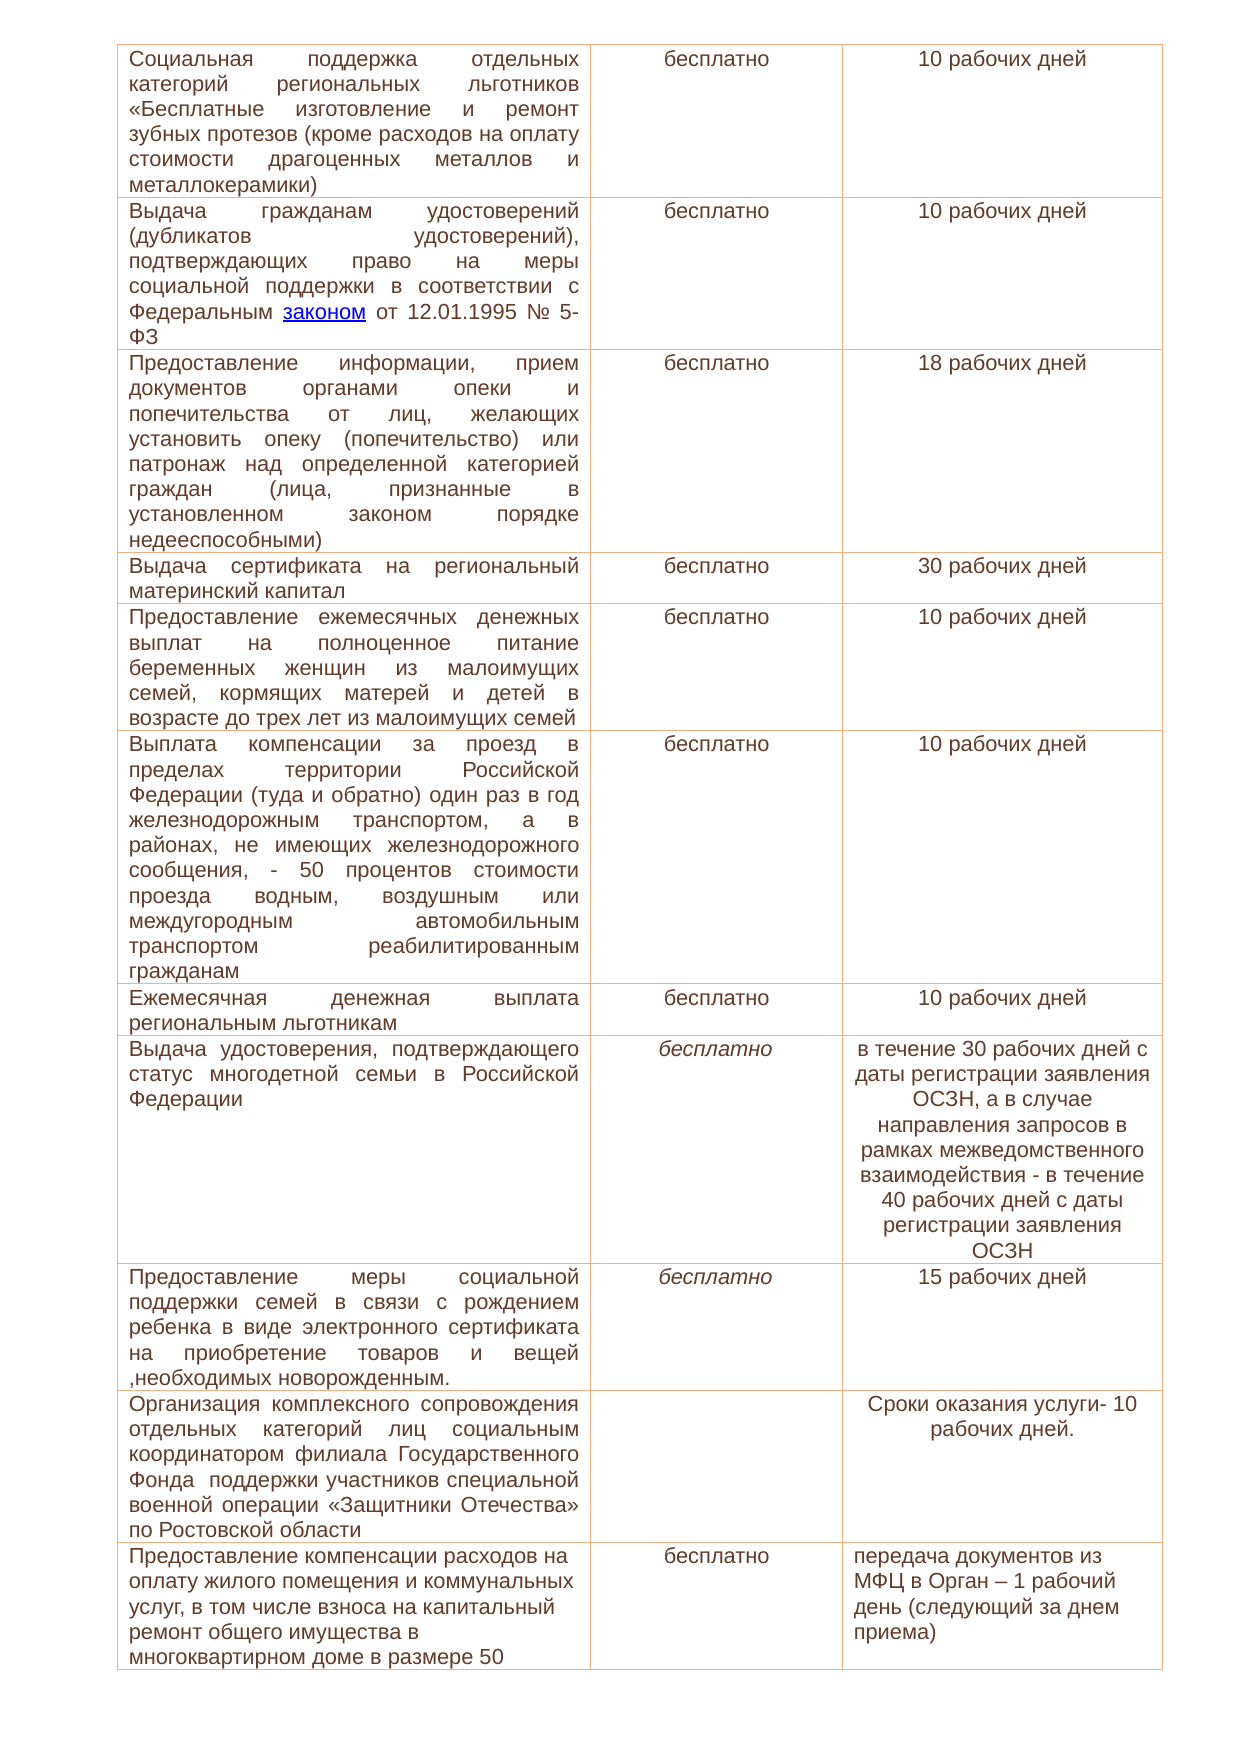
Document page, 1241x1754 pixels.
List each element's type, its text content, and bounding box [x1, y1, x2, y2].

table_cell бесплатно [591, 553, 842, 603]
table_cell Предоставление информации, прием документов органами опеки и попечительства от лиц, желающих установить опеку (попечительство) или патронаж над определенной категорией граждан (лица, признанные в установленном законом порядке недееспособными) [118, 350, 590, 552]
table_cell Социальная поддержка отдельных категорий региональных льготников «Бесплатные изготовление и ремонт зубных протезов (кроме расходов на оплату стоимости драгоценных металлов и металлокерамики) [118, 45, 590, 197]
table_cell Выдача сертификата на региональный материнский капитал [118, 553, 590, 603]
table_cell 10 рабочих дней [843, 604, 1162, 730]
table_cell передача документов из МФЦ в Орган – 1 рабочий день (следующий за днем приема) [843, 1543, 1162, 1669]
table_cell 10 рабочих дней [843, 45, 1162, 197]
table_cell бесплатно [591, 1264, 842, 1390]
table_cell бесплатно [591, 984, 842, 1035]
table_cell бесплатно [591, 731, 842, 983]
table_cell Предоставление компенсации расходов на оплату жилого помещения и коммунальных услуг, в том числе взноса на капитальный ремонт общего имущества в многоквартирном доме в размере 50 [118, 1543, 590, 1669]
table_cell 15 рабочих дней [843, 1264, 1162, 1390]
table_cell бесплатно [591, 1543, 842, 1669]
table_cell Выдача удостоверения, подтверждающего статус многодетной семьи в Российской Федерации [118, 1036, 590, 1263]
table_cell 30 рабочих дней [843, 553, 1162, 603]
table_cell 18 рабочих дней [843, 350, 1162, 552]
table_cell 10 рабочих дней [843, 984, 1162, 1035]
table_cell Сроки оказания услуги- 10 рабочих дней. [843, 1391, 1162, 1542]
table_cell бесплатно [591, 45, 842, 197]
table_cell [591, 1391, 842, 1542]
table_cell бесплатно [591, 1036, 842, 1263]
table_cell 10 рабочих дней [843, 731, 1162, 983]
table_cell бесплатно [591, 350, 842, 552]
table_cell бесплатно [591, 198, 842, 349]
table_cell 10 рабочих дней [843, 198, 1162, 349]
table_cell бесплатно [591, 604, 842, 730]
table_cell Предоставление ежемесячных денежных выплат на полноценное питание беременных женщин из малоимущих семей, кормящих матерей и детей в возрасте до трех лет из малоимущих семей [118, 604, 590, 730]
